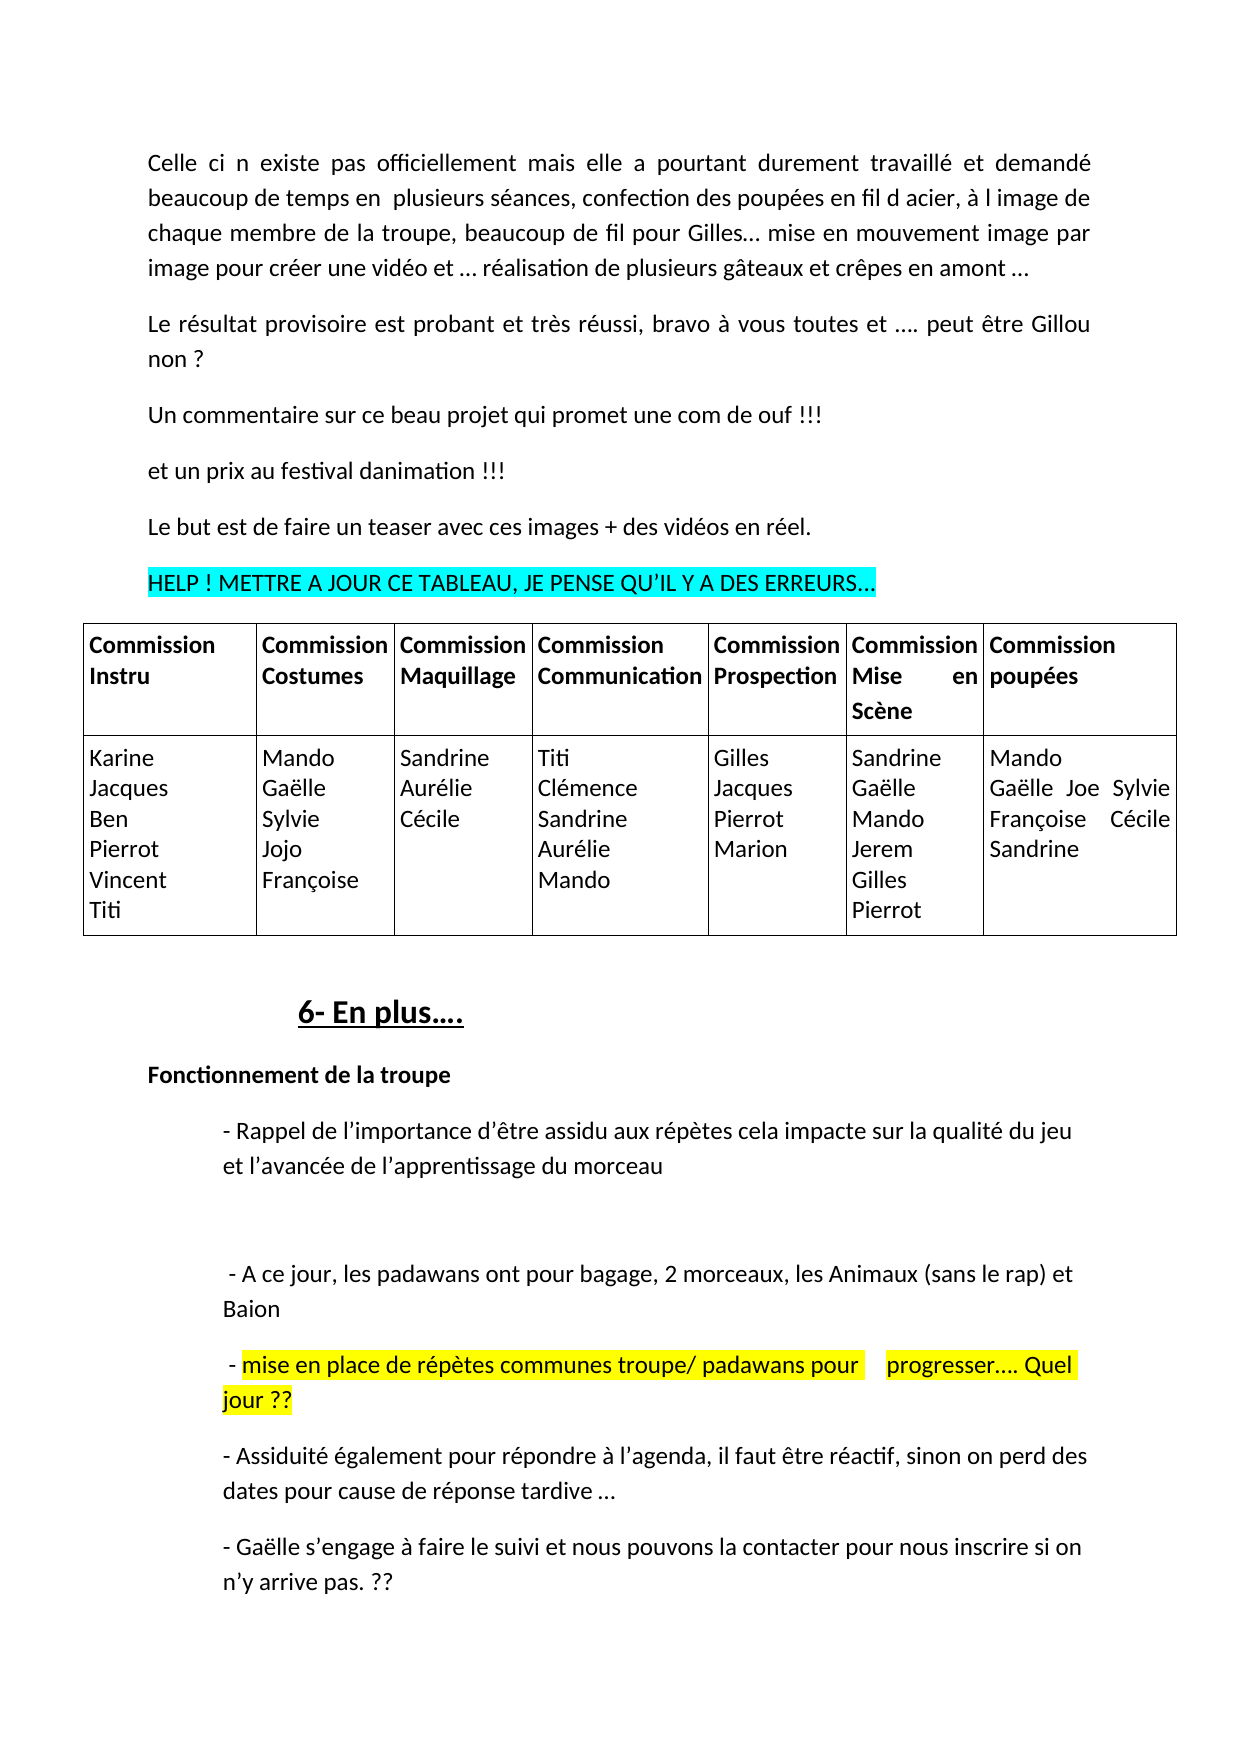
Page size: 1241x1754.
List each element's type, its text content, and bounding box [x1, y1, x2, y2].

text Le résultat provisoire est probant et très réussi, bravo à vous toutes et …. peut être Gillou non ? [148, 308, 1093, 374]
list - A ce jour, les padawans ont pour bagage, 2 morceaux, les Animaux (sans le rap) et Baion [223, 1259, 1093, 1324]
table_header Commission Costumes [257, 624, 394, 735]
table_cell Karine Jacques Ben Pierrot Vincent Titi [84, 736, 256, 934]
table_cell Sandrine Gaëlle Mando Jerem Gilles Pierrot [847, 736, 983, 934]
table_cell Titi Clémence Sandrine Aurélie Mando [533, 736, 708, 934]
table_header Commission Instru [84, 624, 256, 735]
list - mise en place de répètes communes troupe/ padawans pour progresser…. Quel jour ?? [223, 1349, 1093, 1415]
table_header Commission poupées [984, 624, 1176, 735]
table_cell Gilles Jacques Pierrot Marion [709, 736, 846, 934]
list - Rappel de l’importance d’être assidu aux répètes cela impacte sur la qualité du jeu et l’avancée de l’apprentissage du morceau [223, 1115, 1093, 1180]
table_cell Mando Gaëlle Joe Sylvie Françoise Cécile Sandrine [984, 736, 1176, 934]
text et un prix au festival danimation !!! [148, 455, 1093, 486]
list 6- En plus…. [298, 991, 1093, 1032]
table_cell Mando Gaëlle Sylvie Jojo Françoise [257, 736, 394, 934]
table_cell Sandrine Aurélie Cécile [395, 736, 532, 934]
list - Gaëlle s’engage à faire le suivi et nous pouvons la contacter pour nous inscrire si on n’y arrive pas. ?? [223, 1531, 1093, 1597]
text Fonctionnement de la troupe [148, 1059, 1093, 1089]
table_header Commission Maquillage [395, 624, 532, 735]
text Celle ci n existe pas officiellement mais elle a pourtant durement travaillé et demandé beaucoup de temps en plusieurs séances, confection des poupées en fil d acier, à l image de chaque membre de la troupe, beaucoup de fil pour Gilles… mise en mouvement image par image pour créer une vidéo et … réalisation de plusieurs gâteaux et crêpes en amont … [148, 148, 1093, 283]
table_header Commission Mise en Scène [847, 624, 983, 735]
text Le but est de faire un teaser avec ces images + des vidéos en réel. [148, 511, 1093, 541]
table_header Commission Prospection [709, 624, 846, 735]
text HELP ! METTRE A JOUR CE TABLEAU, JE PENSE QU’IL Y A DES ERREURS... [148, 567, 1093, 597]
list - Assiduité également pour répondre à l’agenda, il faut être réactif, sinon on perd des dates pour cause de réponse tardive … [223, 1440, 1093, 1506]
table_header Commission Communication [533, 624, 708, 735]
text Un commentaire sur ce beau projet qui promet une com de ouf !!! [148, 399, 1093, 430]
